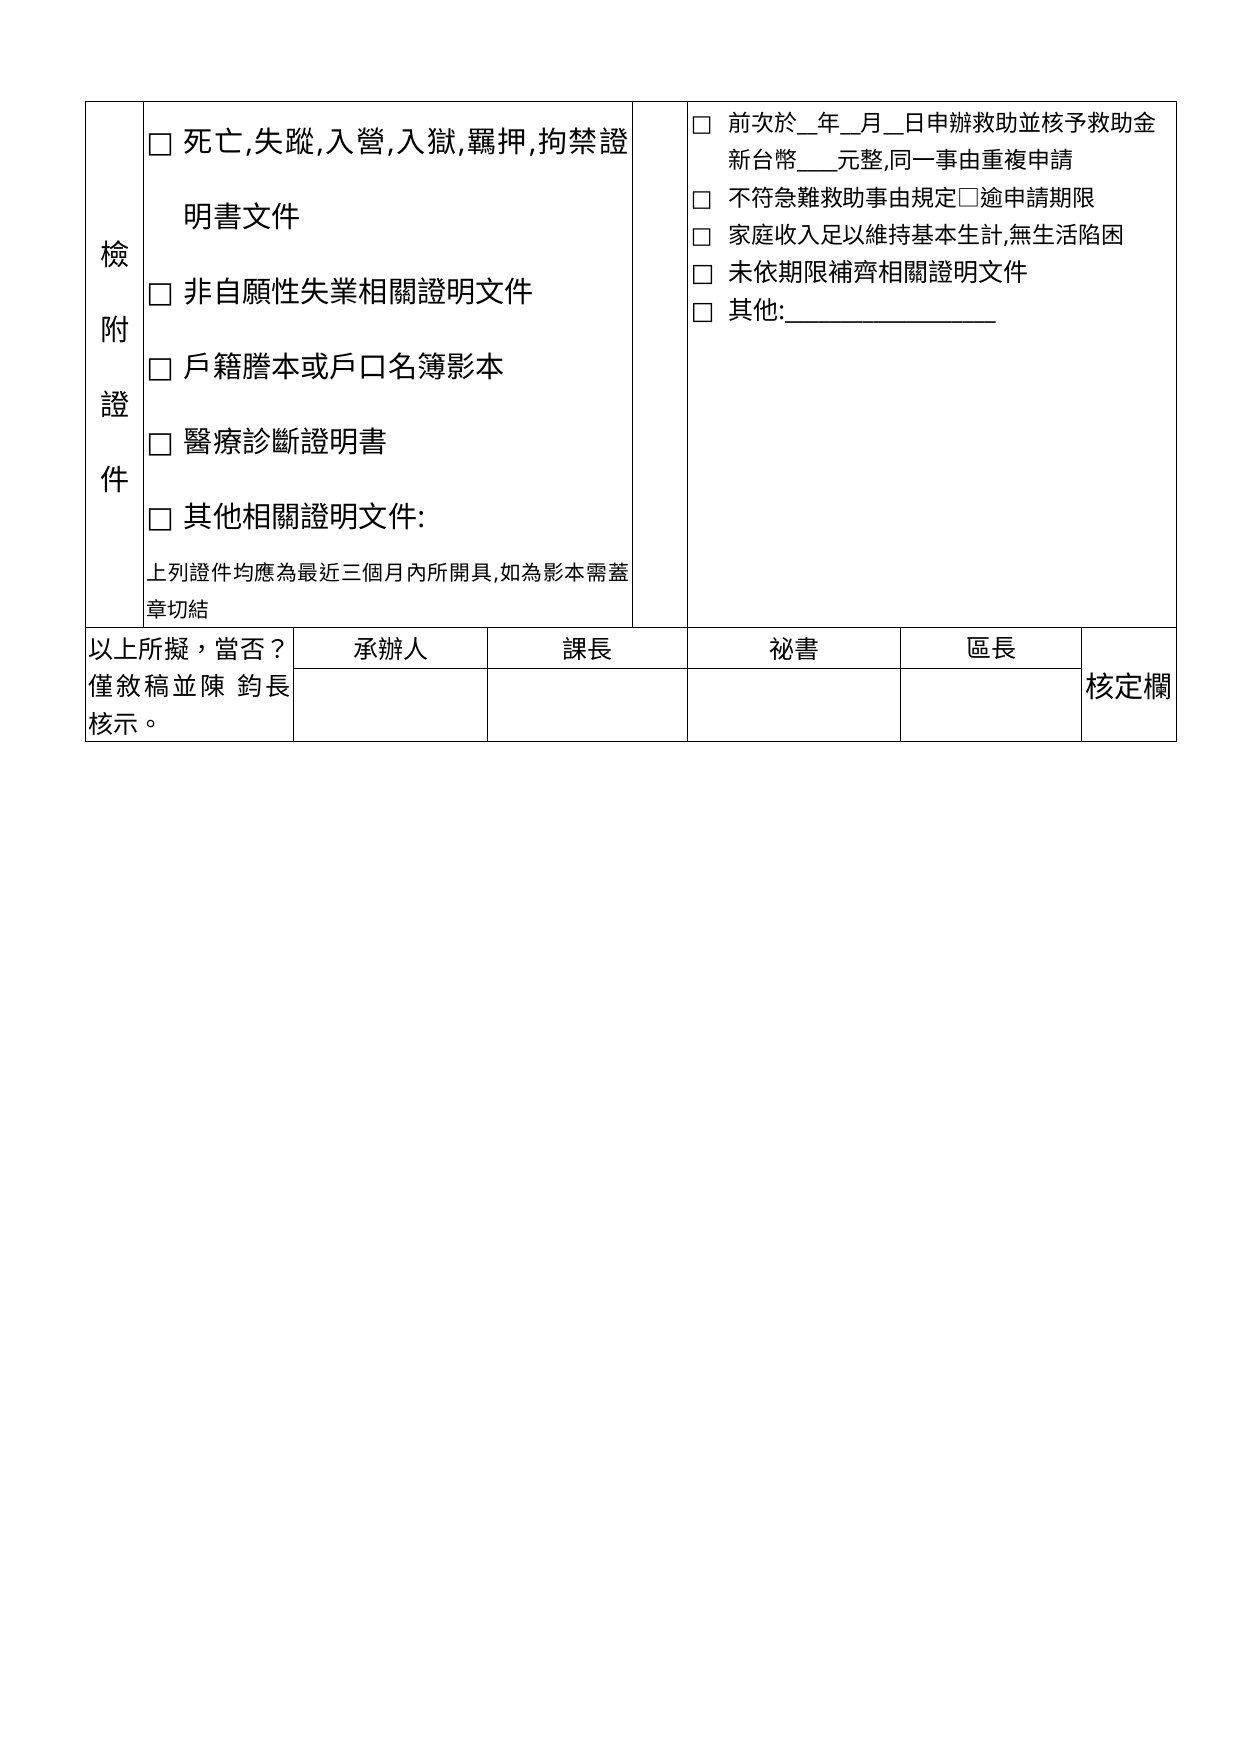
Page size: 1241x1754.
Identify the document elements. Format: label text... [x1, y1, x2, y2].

table_cell 承辦人 [294, 628, 487, 667]
table_cell 死亡,失蹤,入營,入獄,羈押,拘禁證 明書文件 非自願性失業相關證明文件 戶籍謄本或戶口名簿影本 醫療診斷證明書 其他相關證明文件: 上列證件均應為最近三個月內所開具,如為影本需蓋章切結 [144, 102, 632, 627]
table_cell [633, 102, 687, 627]
table_cell 核定欄 [1082, 628, 1176, 741]
table_cell [294, 669, 487, 741]
table_cell 檢附證件 [86, 102, 143, 627]
table_cell [901, 669, 1081, 741]
table_cell 區長 [901, 628, 1081, 667]
table_cell 祕書 [688, 628, 900, 667]
table_cell [488, 669, 687, 741]
table_cell [688, 669, 900, 741]
table_cell 課長 [488, 628, 687, 667]
table_cell 以上所擬，當否？僅敘稿並陳 鈞長核示。 [86, 628, 293, 741]
table_cell 前次於__年__月__日申辦救助並核予救助金新台幣____元整,同一事由重複申請 不符急難救助事由規定□逾申請期限 家庭收入足以維持基本生計,無生活陷困 未依期限補齊相關證明文件 其他:___________________ [688, 102, 1176, 627]
